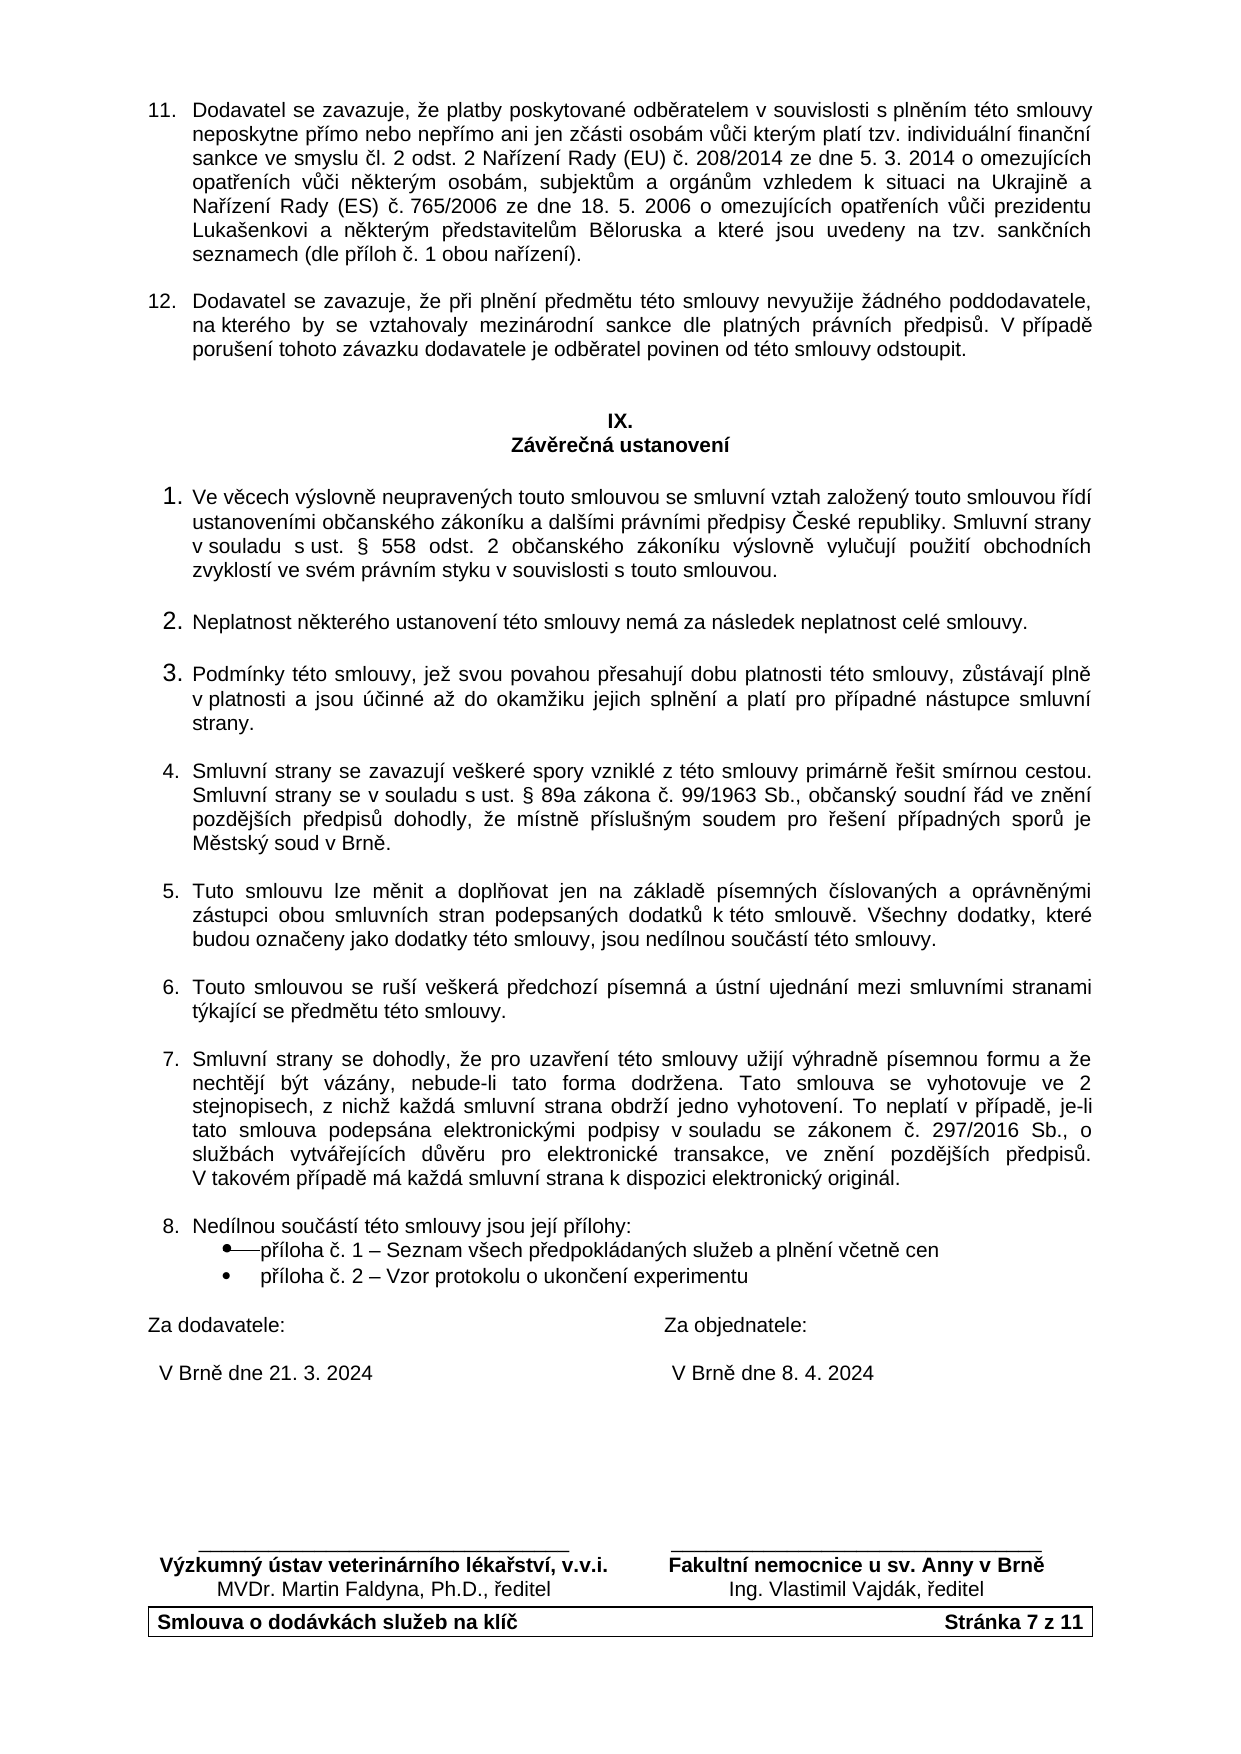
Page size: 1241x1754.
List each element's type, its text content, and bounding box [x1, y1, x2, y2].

table_header V Brně dne 8. 4. 2024 ________________________________ Fakultní nemocnice u sv. Anny v Brně Ing. Vlastimil Vajdák, ředitel [620, 1361, 1093, 1601]
list Dodavatel se zavazuje, že platby poskytované odběratelem v souvislosti s plněním této smlouvy neposkytne přímo nebo nepřímo ani jen zčásti osobám vůči kterým platí tzv. individuální finanční sankce ve smyslu čl. 2 odst. 2 Nařízení Rady (EU) č. 208/2014 ze dne 5. 3. 2014 o omezujících opatřeních vůči některým osobám, subjektům a orgánům vzhledem k situaci na Ukrajině a Nařízení Rady (ES) č. 765/2006 ze dne 18. 5. 2006 o omezujících opatřeních vůči prezidentu Lukašenkovi a některým představitelům Běloruska a které jsou uvedeny na tzv. sankčních seznamech (dle příloh č. 1 obou nařízení). [148, 98, 1093, 265]
list Smluvní strany se dohodly, že pro uzavření této smlouvy užijí výhradně písemnou formu a že nechtějí být vázány, nebude-li tato forma dodržena. Tato smlouva se vyhotovuje ve 2 stejnopisech, z nichž každá smluvní strana obdrží jedno vyhotovení. To neplatí v případě, je-li tato smlouva podepsána elektronickými podpisy v souladu se zákonem č. 297/2016 Sb., o službách vytvářejících důvěru pro elektronické transakce, ve znění pozdějších předpisů. V takovém případě má každá smluvní strana k dispozici elektronický originál. [162, 1046, 1093, 1190]
list Dodavatel se zavazuje, že při plnění předmětu této smlouvy nevyužije žádného poddodavatele, na kterého by se vztahovaly mezinárodní sankce dle platných právních předpisů. V případě porušení tohoto závazku dodavatele je odběratel povinen od této smlouvy odstoupit. [148, 289, 1093, 361]
list Ve věcech výslovně neupravených touto smlouvou se smluvní vztah založený touto smlouvou řídí ustanoveními občanského zákoníku a dalšími právními předpisy České republiky. Smluvní strany v souladu s ust. § 558 odst. 2 občanského zákoníku výslovně vylučují použití obchodních zvyklostí ve svém právním styku v souvislosti s touto smlouvou. [162, 481, 1093, 582]
list Tuto smlouvu lze měnit a doplňovat jen na základě písemných číslovaných a oprávněnými zástupci obou smluvních stran podepsaných dodatků k této smlouvě. Všechny dodatky, které budou označeny jako dodatky této smlouvy, jsou nedílnou součástí této smlouvy. [162, 879, 1093, 951]
text Za dodavatele: Za objednatele: [148, 1313, 1093, 1337]
list Neplatnost některého ustanovení této smlouvy nemá za následek neplatnost celé smlouvy. [162, 606, 1093, 634]
text IX. [148, 409, 1093, 433]
list příloha č. 1 – Seznam všech předpokládaných služeb a plnění včetně cen [223, 1238, 1093, 1263]
list Podmínky této smlouvy, jež svou povahou přesahují dobu platnosti této smlouvy, zůstávají plně v platnosti a jsou účinné až do okamžiku jejich splnění a platí pro případné nástupce smluvní strany. [162, 658, 1093, 735]
list Smluvní strany se zavazují veškeré spory vzniklé z této smlouvy primárně řešit smírnou cestou. Smluvní strany se v souladu s ust. § 89a zákona č. 99/1963 Sb., občanský soudní řád ve znění pozdějších předpisů dohodly, že místně příslušným soudem pro řešení případných sporů je Městský soud v Brně. [162, 759, 1093, 855]
list příloha č. 2 – Vzor protokolu o ukončení experimentu [223, 1263, 1093, 1288]
text Závěrečná ustanovení [148, 433, 1093, 457]
list Touto smlouvou se ruší veškerá předchozí písemná a ústní ujednání mezi smluvními stranami týkající se předmětu této smlouvy. [162, 974, 1093, 1022]
table_header V Brně dne 21. 3. 2024 ________________________________ Výzkumný ústav veterinárního lékařství, v.v.i. MVDr. Martin Faldyna, Ph.D., ředitel [148, 1361, 620, 1601]
list Nedílnou součástí této smlouvy jsou její přílohy: [162, 1214, 1093, 1238]
